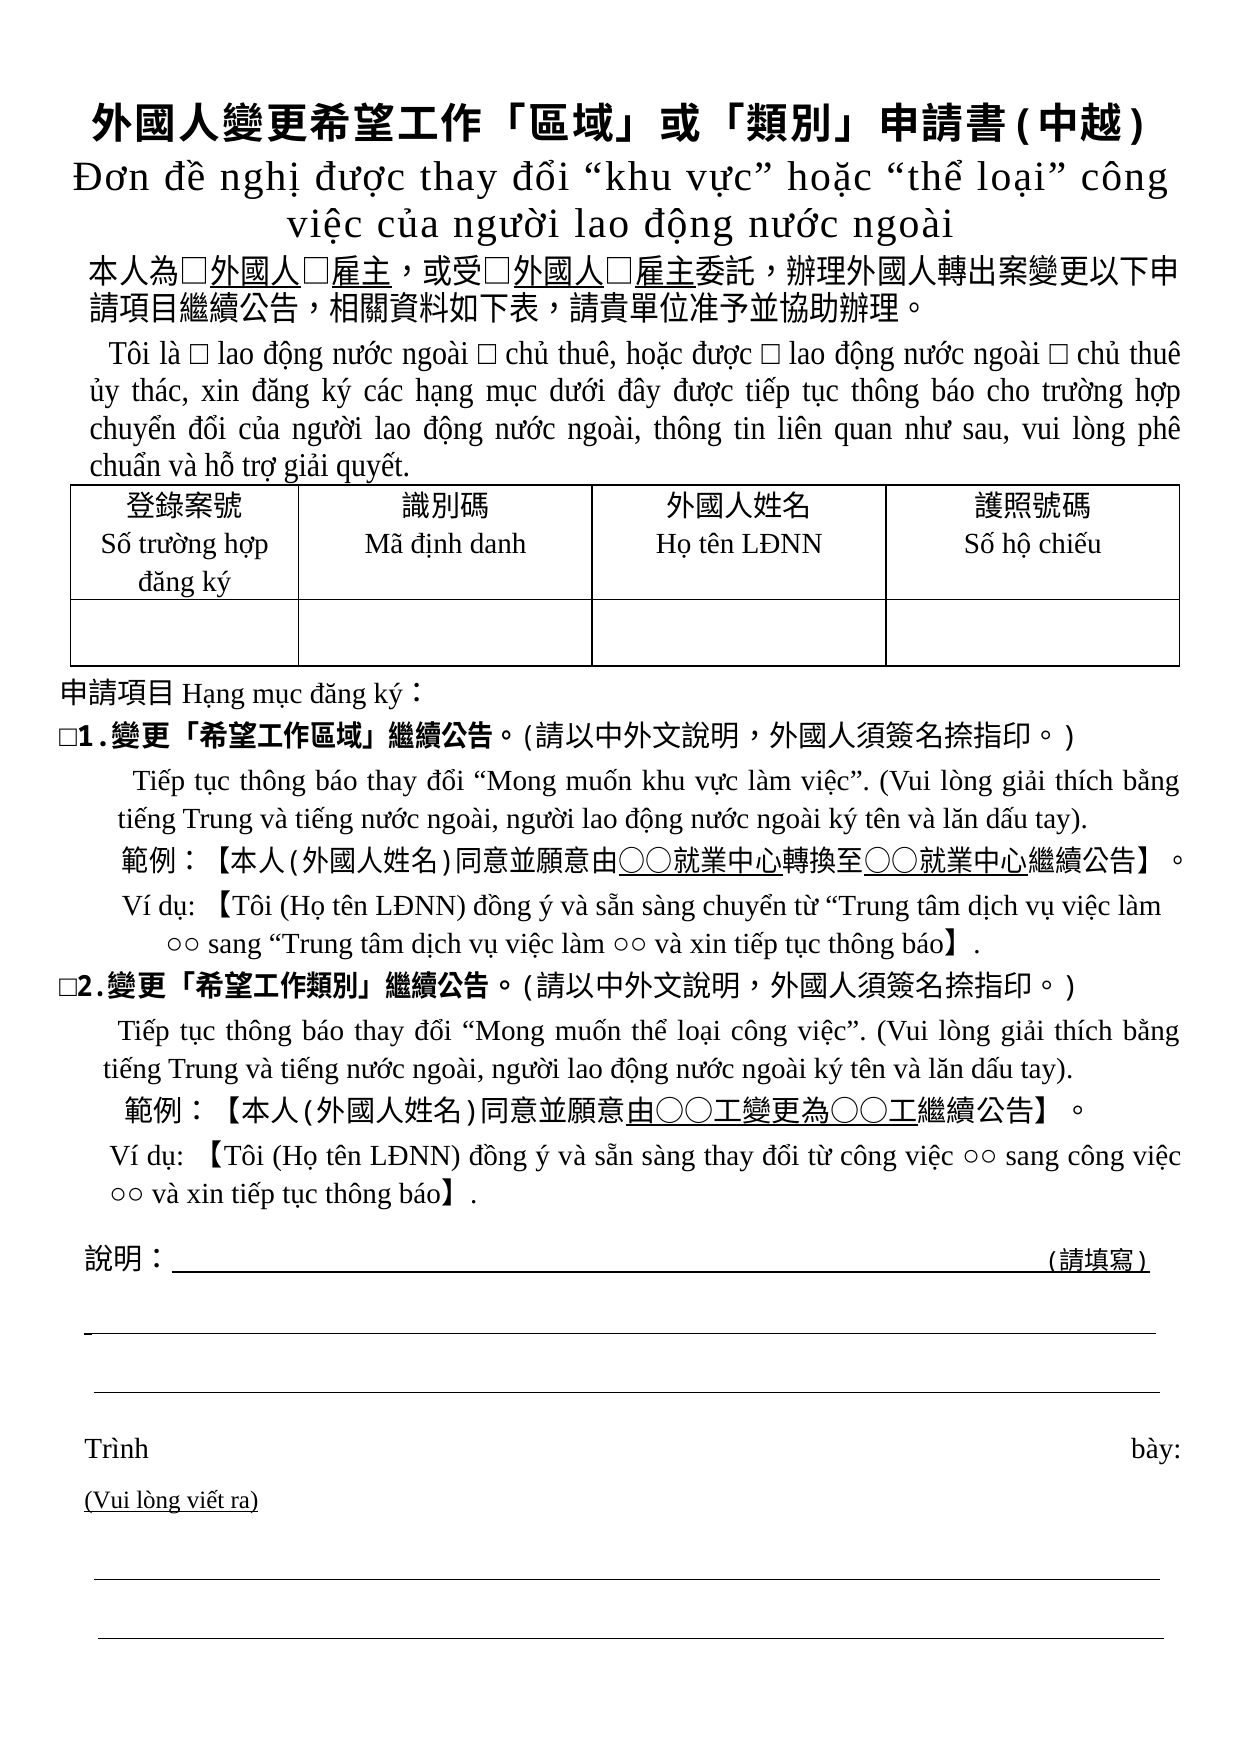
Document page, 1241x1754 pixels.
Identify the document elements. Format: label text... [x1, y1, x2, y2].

text 範例：【本人(外國人姓名)同意並願意由○○就業中心轉換至○○就業中心繼續公告】。 [122, 842, 1181, 879]
text Tôi là □ lao động nước ngoài □ chủ thuê, hoặc được □ lao động nước ngoài □ chủ thuê ủy thác, xin đăng ký các hạng mục dưới đây được tiếp tục thông báo cho trường hợp chuyển đổi của người lao động nước ngoài, thông tin liên quan như sau, vui lòng phê chuẩn và hỗ trợ giải quyết. [89, 334, 1181, 484]
text Tiếp tục thông báo thay đổi “Mong muốn thể loại công việc”. (Vui lòng giải thích bằng tiếng Trung và tiếng nước ngoài, người lao động nước ngoài ký tên và lăn dấu tay). [59, 1011, 1181, 1086]
text □2.變更「希望工作類別」繼續公告。(請以中外文說明，外國人須簽名捺指印。) [59, 967, 1181, 1004]
text □1.變更「希望工作區域」繼續公告。(請以中外文說明，外國人須簽名捺指印。) [59, 717, 1181, 754]
table_header 外國人姓名 Họ tên LĐNN [593, 486, 885, 598]
text Ví dụ: 【Tôi (Họ tên LĐNN) đồng ý và sẵn sàng thay đổi từ công việc ○○ sang công việc ○○ và xin tiếp tục thông báo】. [109, 1136, 1181, 1211]
table_cell [887, 600, 1179, 665]
table_cell [593, 600, 885, 665]
text Trình bày: (Vui lòng viết ra) [84, 1419, 1181, 1519]
text 說明： (請填寫) [84, 1229, 1181, 1279]
table_header 護照號碼 Số hộ chiếu [887, 486, 1179, 598]
text 本人為□外國人□雇主，或受□外國人□雇主委託，辦理外國人轉出案變更以下申請項目繼續公告，相關資料如下表，請貴單位准予並協助辦理。 [89, 253, 1181, 328]
table_header 識別碼 Mã định danh [299, 486, 591, 598]
text 範例：【本人(外國人姓名)同意並願意由○○工變更為○○工繼續公告】。 [109, 1092, 1181, 1129]
text 外國人變更希望工作「區域」或「類別」申請書(中越) [59, 91, 1181, 151]
text Đơn đề nghị được thay đổi “khu vực” hoặc “thể loại” công việc của người lao động nước ngoài [59, 151, 1181, 247]
table_cell [299, 600, 591, 665]
text 申請項目Hạng mục đăng ký： [59, 673, 1181, 711]
text Ví dụ: 【Tôi (Họ tên LĐNN) đồng ý và sẵn sàng chuyển từ “Trung tâm dịch vụ việc làm ○○ sang “Trung tâm dịch vụ việc làm ○○ và xin tiếp tục thông báo】. [122, 886, 1181, 961]
text Tiếp tục thông báo thay đổi “Mong muốn khu vực làm việc”. (Vui lòng giải thích bằng tiếng Trung và tiếng nước ngoài, người lao động nước ngoài ký tên và lăn dấu tay). [59, 761, 1181, 836]
table_header 登錄案號 Số trường hợp đăng ký [71, 486, 298, 598]
table_cell [71, 600, 298, 665]
